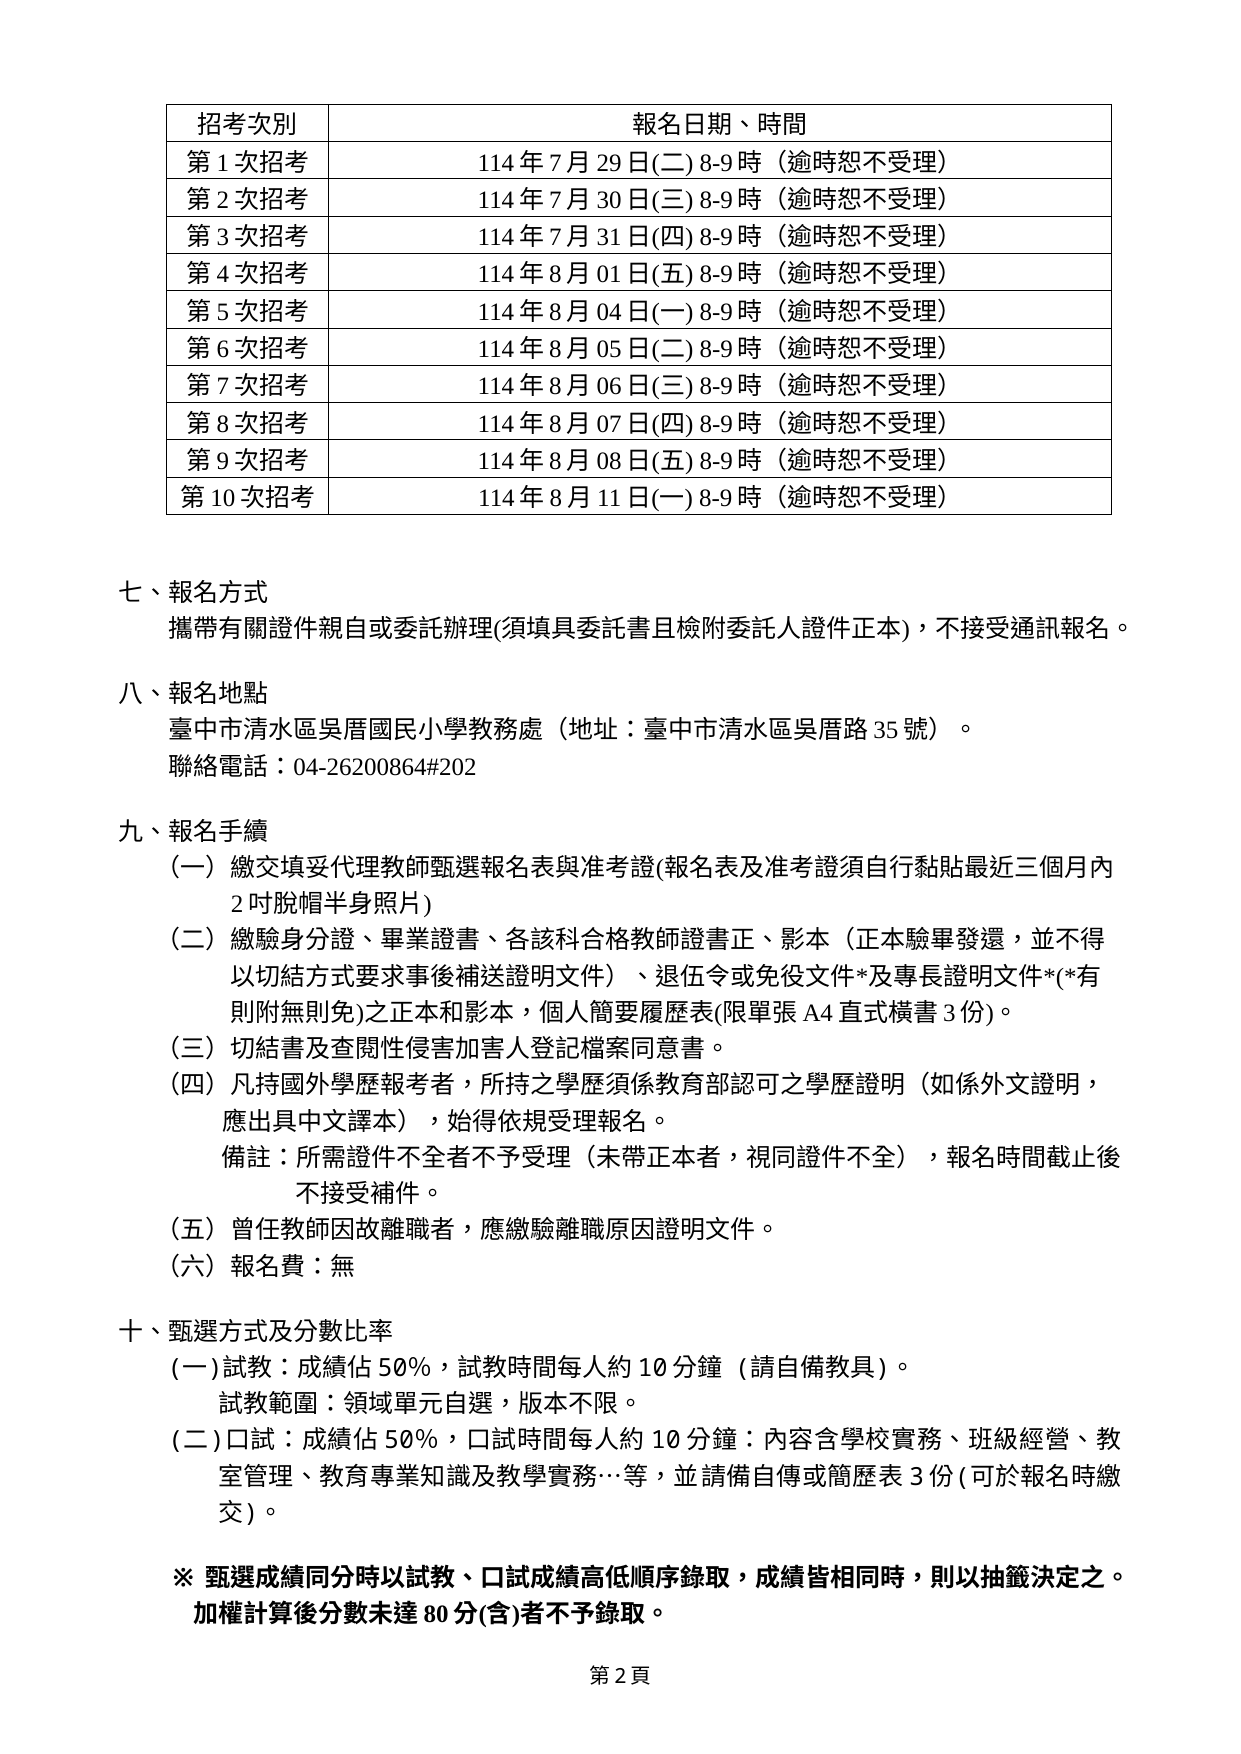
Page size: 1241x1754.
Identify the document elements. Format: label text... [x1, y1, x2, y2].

text （四）凡持國外學歷報考者，所持之學歷須係教育部認可之學歷證明（如係外文證明，應出具中文譯本），始得依規受理報名。 [156, 1065, 1122, 1137]
table_cell 114年8月07日(四) 8-9時（逾時恕不受理） [329, 403, 1111, 439]
table_header 報名日期、時間 [329, 105, 1111, 141]
table_cell 第6次招考 [167, 329, 328, 365]
text （一）繳交填妥代理教師甄選報名表與准考證(報名表及准考證須自行黏貼最近三個月內 [118, 847, 1122, 884]
text 聯絡電話：04-26200864#202 [168, 746, 1122, 782]
text (二)口試：成績佔50％，口試時間每人約10分鐘：內容含學校實務、班級經營、教室管理、教育專業知識及教學實務…等，並請備自傳或簡歷表3份(可於報名時繳交)。 [168, 1420, 1122, 1529]
table_cell 114年8月08日(五) 8-9時（逾時恕不受理） [329, 440, 1111, 477]
table_cell 114年7月30日(三) 8-9時（逾時恕不受理） [329, 179, 1111, 216]
text 2吋脫帽半身照片) [118, 884, 1122, 920]
text 加權計算後分數未達80分(含)者不予錄取。 [118, 1594, 1122, 1630]
table_cell 114年8月01日(五) 8-9時（逾時恕不受理） [329, 254, 1111, 290]
table_cell 第5次招考 [167, 291, 328, 327]
text （三）切結書及查閱性侵害加害人登記檔案同意書。 [156, 1029, 1122, 1065]
table_cell 第10次招考 [167, 478, 328, 514]
table_cell 第3次招考 [167, 217, 328, 253]
text 八、報名地點 臺中市清水區吳厝國民小學教務處（地址：臺中市清水區吳厝路35號）。 [118, 674, 1122, 746]
table_cell 第9次招考 [167, 440, 328, 477]
text （五）曾任教師因故離職者，應繳驗離職原因證明文件。 [156, 1210, 1122, 1246]
table_cell 第7次招考 [167, 366, 328, 402]
table_cell 第8次招考 [167, 403, 328, 439]
table_header 招考次別 [167, 105, 328, 141]
table_cell 114年8月04日(一) 8-9時（逾時恕不受理） [329, 291, 1111, 327]
text 九、報名手續 [118, 811, 1122, 847]
text （二）繳驗身分證、畢業證書、各該科合格教師證書正、影本（正本驗畢發還，並不得以切結方式要求事後補送證明文件）、退伍令或免役文件*及專長證明文件*(*有則附無則免)之正本和影本，個人簡要履歷表(限單張A4直式橫書3份)。 [156, 920, 1122, 1029]
text 試教範圍：領域單元自選，版本不限。 [143, 1384, 1122, 1420]
table_cell 第2次招考 [167, 179, 328, 216]
table_cell 第4次招考 [167, 254, 328, 290]
text 十、甄選方式及分數比率 [118, 1311, 1122, 1347]
table_cell 114年8月11日(一) 8-9時（逾時恕不受理） [329, 478, 1111, 514]
table_cell 114年7月31日(四) 8-9時（逾時恕不受理） [329, 217, 1111, 253]
text （六）報名費：無 [156, 1246, 1122, 1282]
text 備註：所需證件不全者不予受理（未帶正本者，視同證件不全），報名時間截止後不接受補件。 [221, 1137, 1122, 1210]
text 七、報名方式 攜帶有關證件親自或委託辦理(須填具委託書且檢附委託人證件正本)，不接受通訊報名。 [118, 572, 1122, 645]
table_cell 114年7月29日(二) 8-9時（逾時恕不受理） [329, 142, 1111, 178]
text (一)試教：成績佔50％，試教時間每人約10分鐘 (請自備教具)。 [167, 1347, 1122, 1384]
table_cell 114年8月05日(二) 8-9時（逾時恕不受理） [329, 329, 1111, 365]
table_cell 114年8月06日(三) 8-9時（逾時恕不受理） [329, 366, 1111, 402]
table_cell 第1次招考 [167, 142, 328, 178]
list 甄選成績同分時以試教、口試成績高低順序錄取，成績皆相同時，則以抽籤決定之。 [168, 1557, 1122, 1594]
